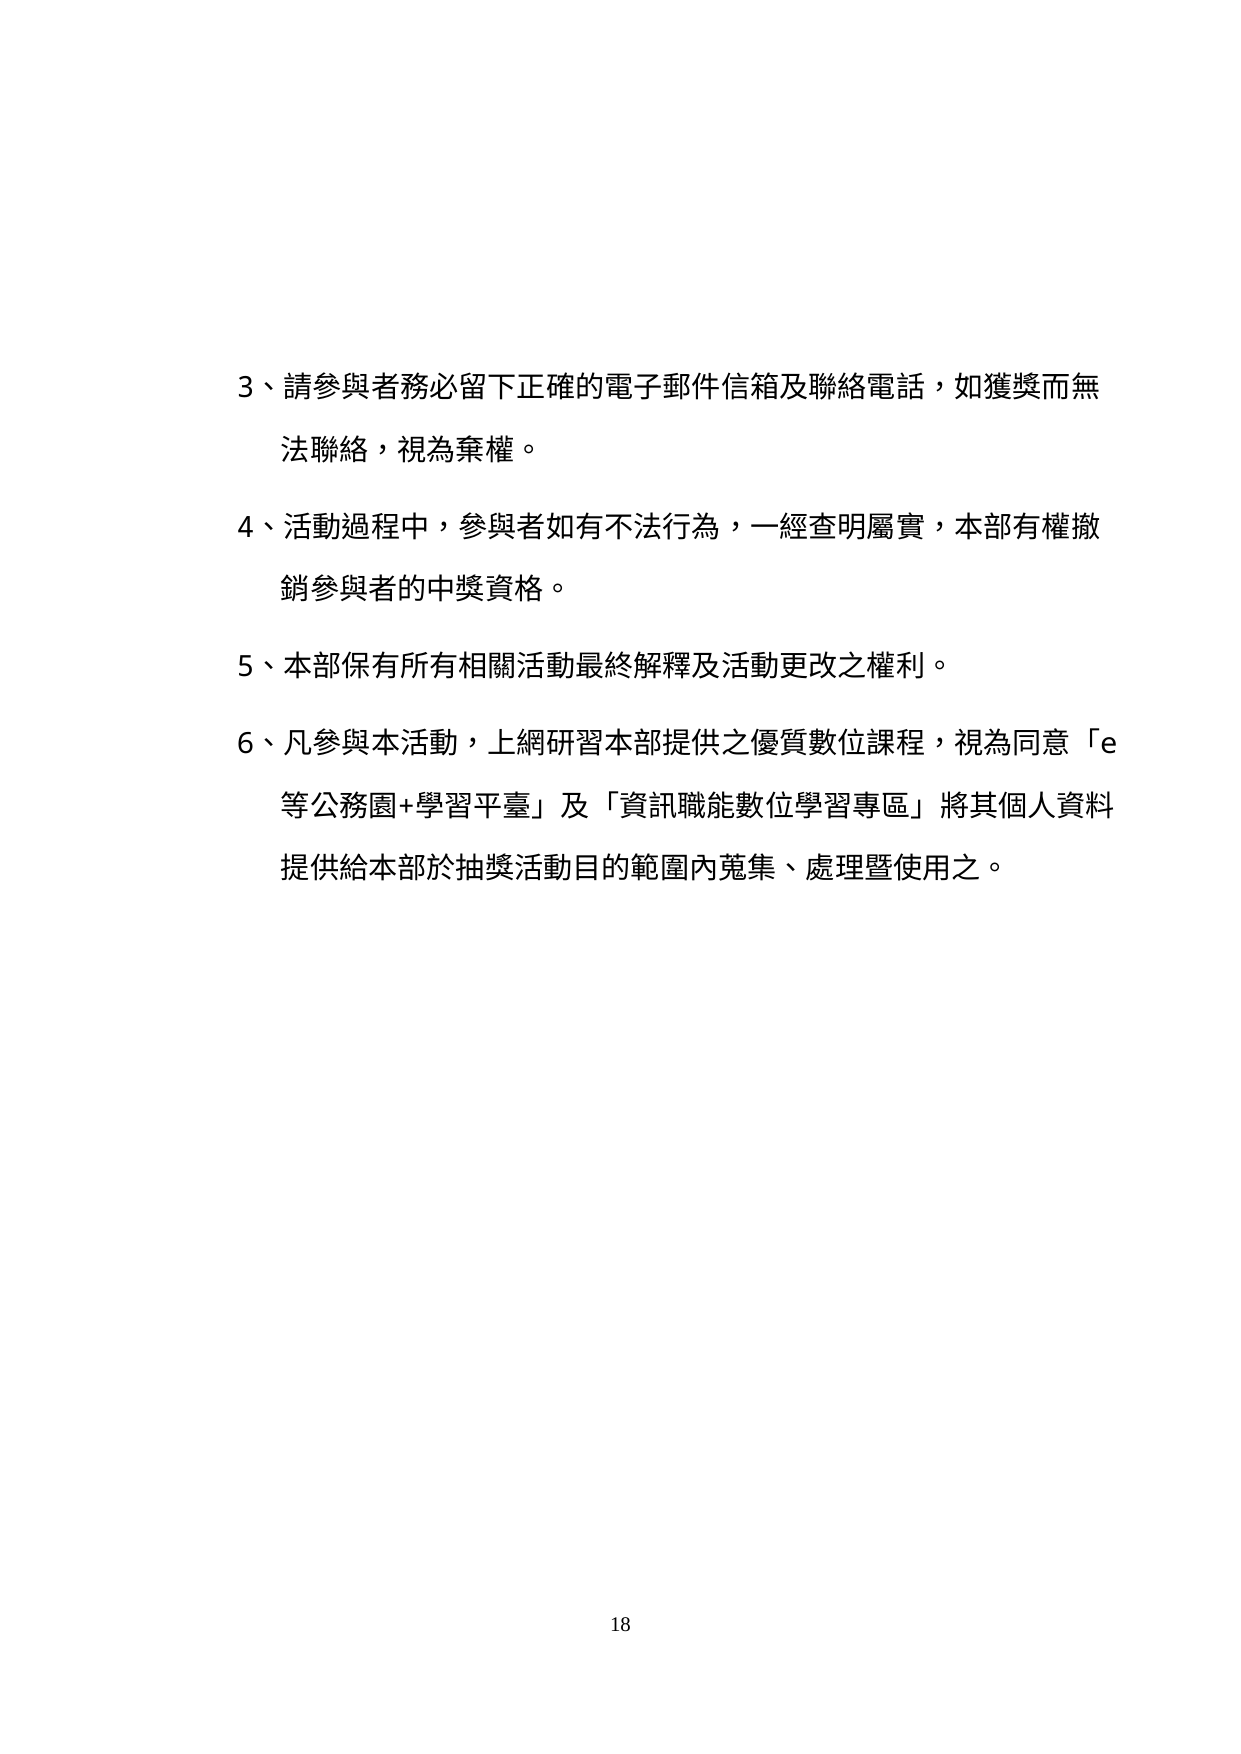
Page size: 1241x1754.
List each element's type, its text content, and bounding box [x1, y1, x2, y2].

text 5、本部保有所有相關活動最終解釋及活動更改之權利。 [237, 622, 1122, 685]
text 3、請參與者務必留下正確的電子郵件信箱及聯絡電話，如獲獎而無法聯絡，視為棄權。 [237, 343, 1122, 468]
text 6、凡參與本活動，上網研習本部提供之優質數位課程，視為同意「e等公務園+學習平臺」及「資訊職能數位學習專區」將其個人資料提供給本部於抽獎活動目的範圍內蒐集、處理暨使用之。 [237, 699, 1122, 887]
text 4、活動過程中，參與者如有不法行為，一經查明屬實，本部有權撤銷參與者的中獎資格。 [237, 483, 1122, 608]
